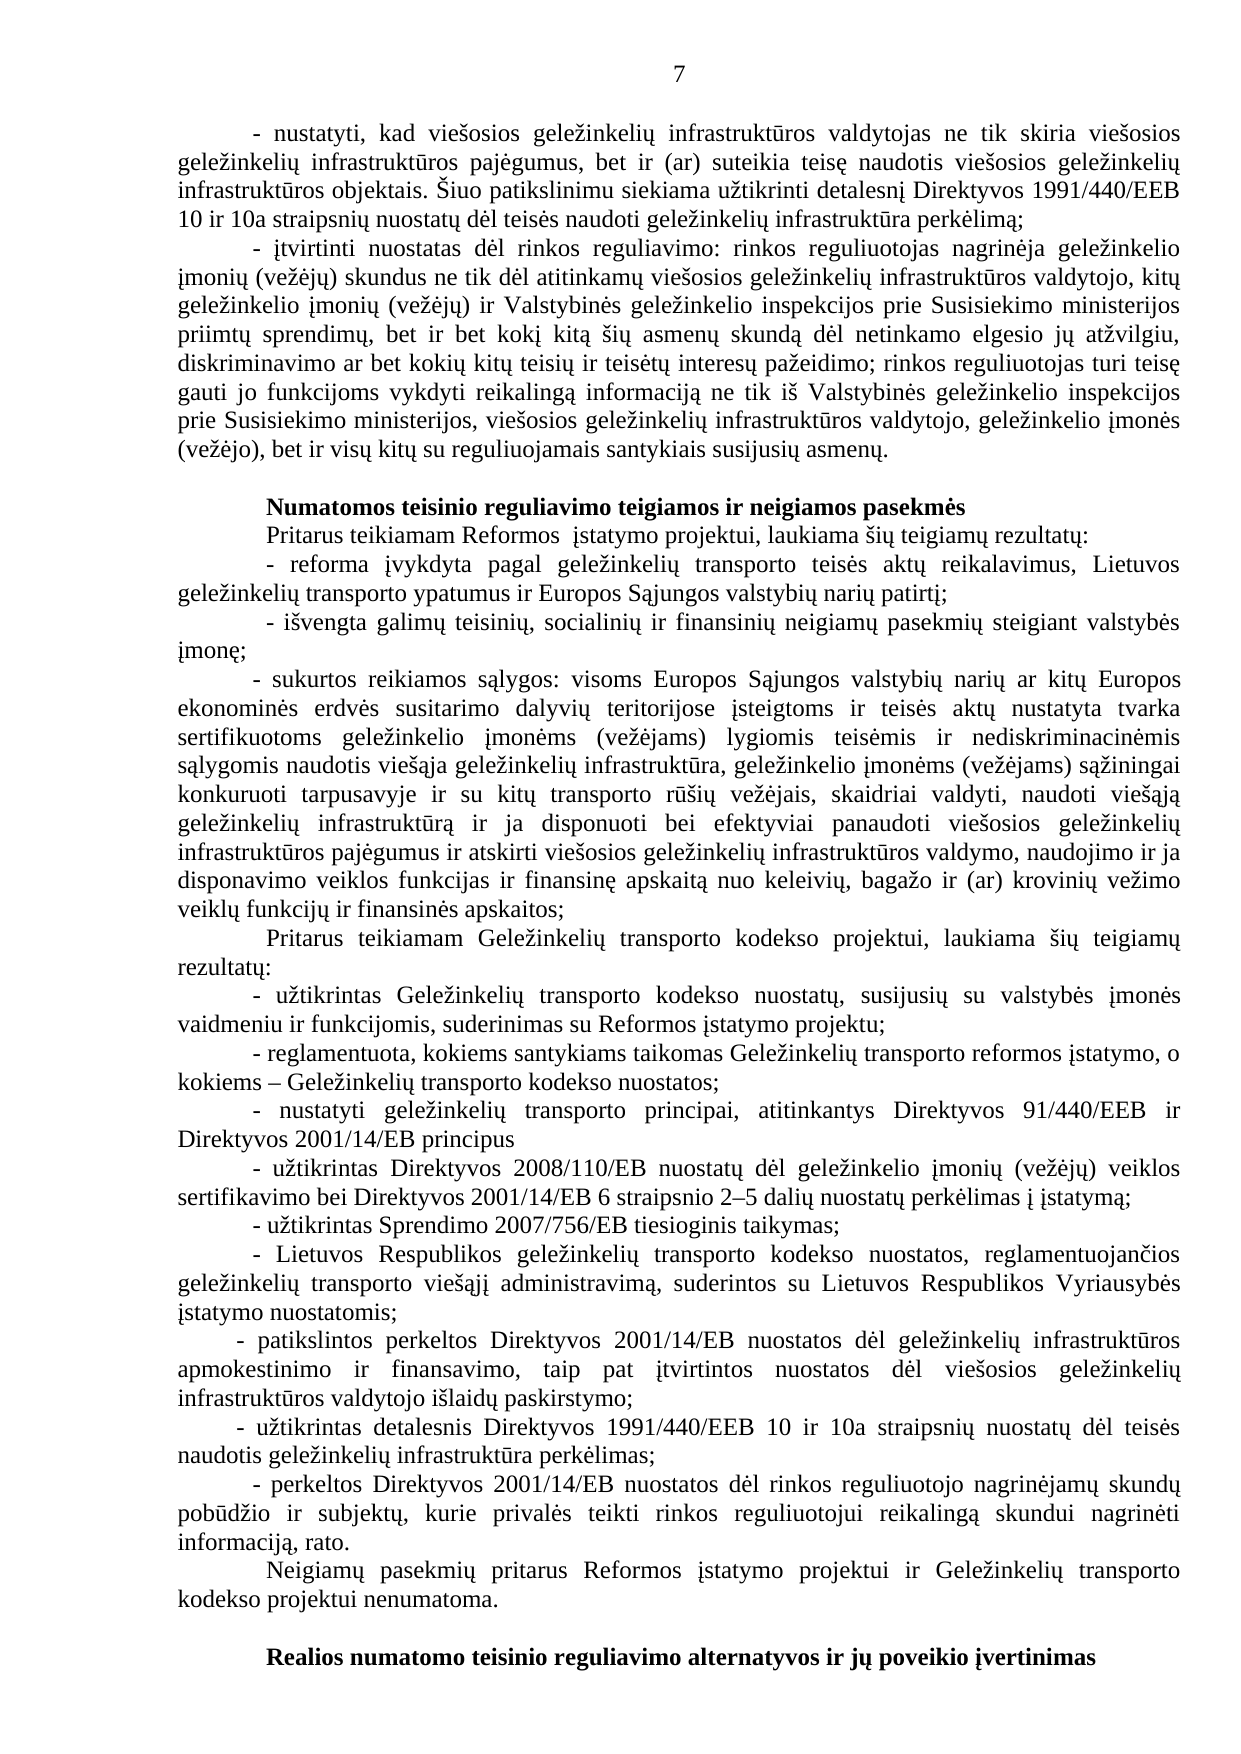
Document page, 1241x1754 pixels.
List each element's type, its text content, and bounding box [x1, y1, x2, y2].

text - įtvirtinti nuostatas dėl rinkos reguliavimo: rinkos reguliuotojas nagrinėja geležinkelio įmonių (vežėjų) skundus ne tik dėl atitinkamų viešosios geležinkelių infrastruktūros valdytojo, kitų geležinkelio įmonių (vežėjų) ir Valstybinės geležinkelio inspekcijos prie Susisiekimo ministerijos priimtų sprendimų, bet ir bet kokį kitą šių asmenų skundą dėl netinkamo elgesio jų atžvilgiu, diskriminavimo ar bet kokių kitų teisių ir teisėtų interesų pažeidimo; rinkos reguliuotojas turi teisę gauti jo funkcijoms vykdyti reikalingą informaciją ne tik iš Valstybinės geležinkelio inspekcijos prie Susisiekimo ministerijos, viešosios geležinkelių infrastruktūros valdytojo, geležinkelio įmonės (vežėjo), bet ir visų kitų su reguliuojamais santykiais susijusių asmenų. [177, 233, 1181, 463]
text - užtikrintas detalesnis Direktyvos 1991/440/EEB 10 ir 10a straipsnių nuostatų dėl teisės naudotis geležinkelių infrastruktūra perkėlimas; [177, 1412, 1181, 1469]
text - sukurtos reikiamos sąlygos: visoms Europos Sąjungos valstybių narių ar kitų Europos ekonominės erdvės susitarimo dalyvių teritorijose įsteigtoms ir teisės aktų nustatyta tvarka sertifikuotoms geležinkelio įmonėms (vežėjams) lygiomis teisėmis ir nediskriminacinėmis sąlygomis naudotis viešąja geležinkelių infrastruktūra, geležinkelio įmonėms (vežėjams) sąžiningai konkuruoti tarpusavyje ir su kitų transporto rūšių vežėjais, skaidriai valdyti, naudoti viešąją geležinkelių infrastruktūrą ir ja disponuoti bei efektyviai panaudoti viešosios geležinkelių infrastruktūros pajėgumus ir atskirti viešosios geležinkelių infrastruktūros valdymo, naudojimo ir ja disponavimo veiklos funkcijas ir finansinę apskaitą nuo keleivių, bagažo ir (ar) krovinių vežimo veiklų funkcijų ir finansinės apskaitos; [177, 664, 1181, 923]
text - Lietuvos Respublikos geležinkelių transporto kodekso nuostatos, reglamentuojančios geležinkelių transporto viešąjį administravimą, suderintos su Lietuvos Respublikos Vyriausybės įstatymo nuostatomis; [177, 1239, 1181, 1326]
text - išvengta galimų teisinių, socialinių ir finansinių neigiamų pasekmių steigiant valstybės įmonę; [177, 607, 1181, 664]
text - patikslintos perkeltos Direktyvos 2001/14/EB nuostatos dėl geležinkelių infrastruktūros apmokestinimo ir finansavimo, taip pat įtvirtintos nuostatos dėl viešosios geležinkelių infrastruktūros valdytojo išlaidų paskirstymo; [177, 1326, 1181, 1412]
text Pritarus teikiamam Reformos įstatymo projektui, laukiama šių teigiamų rezultatų: [177, 521, 1181, 549]
text - užtikrintas Sprendimo 2007/756/EB tiesioginis taikymas; [177, 1211, 1181, 1239]
text - užtikrintas Geležinkelių transporto kodekso nuostatų, susijusių su valstybės įmonės vaidmeniu ir funkcijomis, suderinimas su Reformos įstatymo projektu; [177, 981, 1181, 1038]
text Realios numatomo teisinio reguliavimo alternatyvos ir jų poveikio įvertinimas [177, 1642, 1181, 1671]
text - reglamentuota, kokiems santykiams taikomas Geležinkelių transporto reformos įstatymo, o kokiems – Geležinkelių transporto kodekso nuostatos; [177, 1038, 1181, 1096]
text Neigiamų pasekmių pritarus Reformos įstatymo projektui ir Geležinkelių transporto kodekso projektui nenumatoma. [177, 1556, 1181, 1613]
text Numatomos teisinio reguliavimo teigiamos ir neigiamos pasekmės [177, 492, 1181, 521]
text - nustatyti, kad viešosios geležinkelių infrastruktūros valdytojas ne tik skiria viešosios geležinkelių infrastruktūros pajėgumus, bet ir (ar) suteikia teisę naudotis viešosios geležinkelių infrastruktūros objektais. Šiuo patikslinimu siekiama užtikrinti detalesnį Direktyvos 1991/440/EEB 10 ir 10a straipsnių nuostatų dėl teisės naudoti geležinkelių infrastruktūra perkėlimą; [177, 118, 1181, 233]
text - užtikrintas Direktyvos 2008/110/EB nuostatų dėl geležinkelio įmonių (vežėjų) veiklos sertifikavimo bei Direktyvos 2001/14/EB 6 straipsnio 2–5 dalių nuostatų perkėlimas į įstatymą; [177, 1153, 1181, 1211]
text Pritarus teikiamam Geležinkelių transporto kodekso projektui, laukiama šių teigiamų rezultatų: [177, 923, 1181, 981]
text - perkeltos Direktyvos 2001/14/EB nuostatos dėl rinkos reguliuotojo nagrinėjamų skundų pobūdžio ir subjektų, kurie privalės teikti rinkos reguliuotojui reikalingą skundui nagrinėti informaciją, rato. [177, 1469, 1181, 1556]
text - reforma įvykdyta pagal geležinkelių transporto teisės aktų reikalavimus, Lietuvos geležinkelių transporto ypatumus ir Europos Sąjungos valstybių narių patirtį; [177, 549, 1181, 607]
text - nustatyti geležinkelių transporto principai, atitinkantys Direktyvos 91/440/EEB ir Direktyvos 2001/14/EB principus [177, 1096, 1181, 1153]
